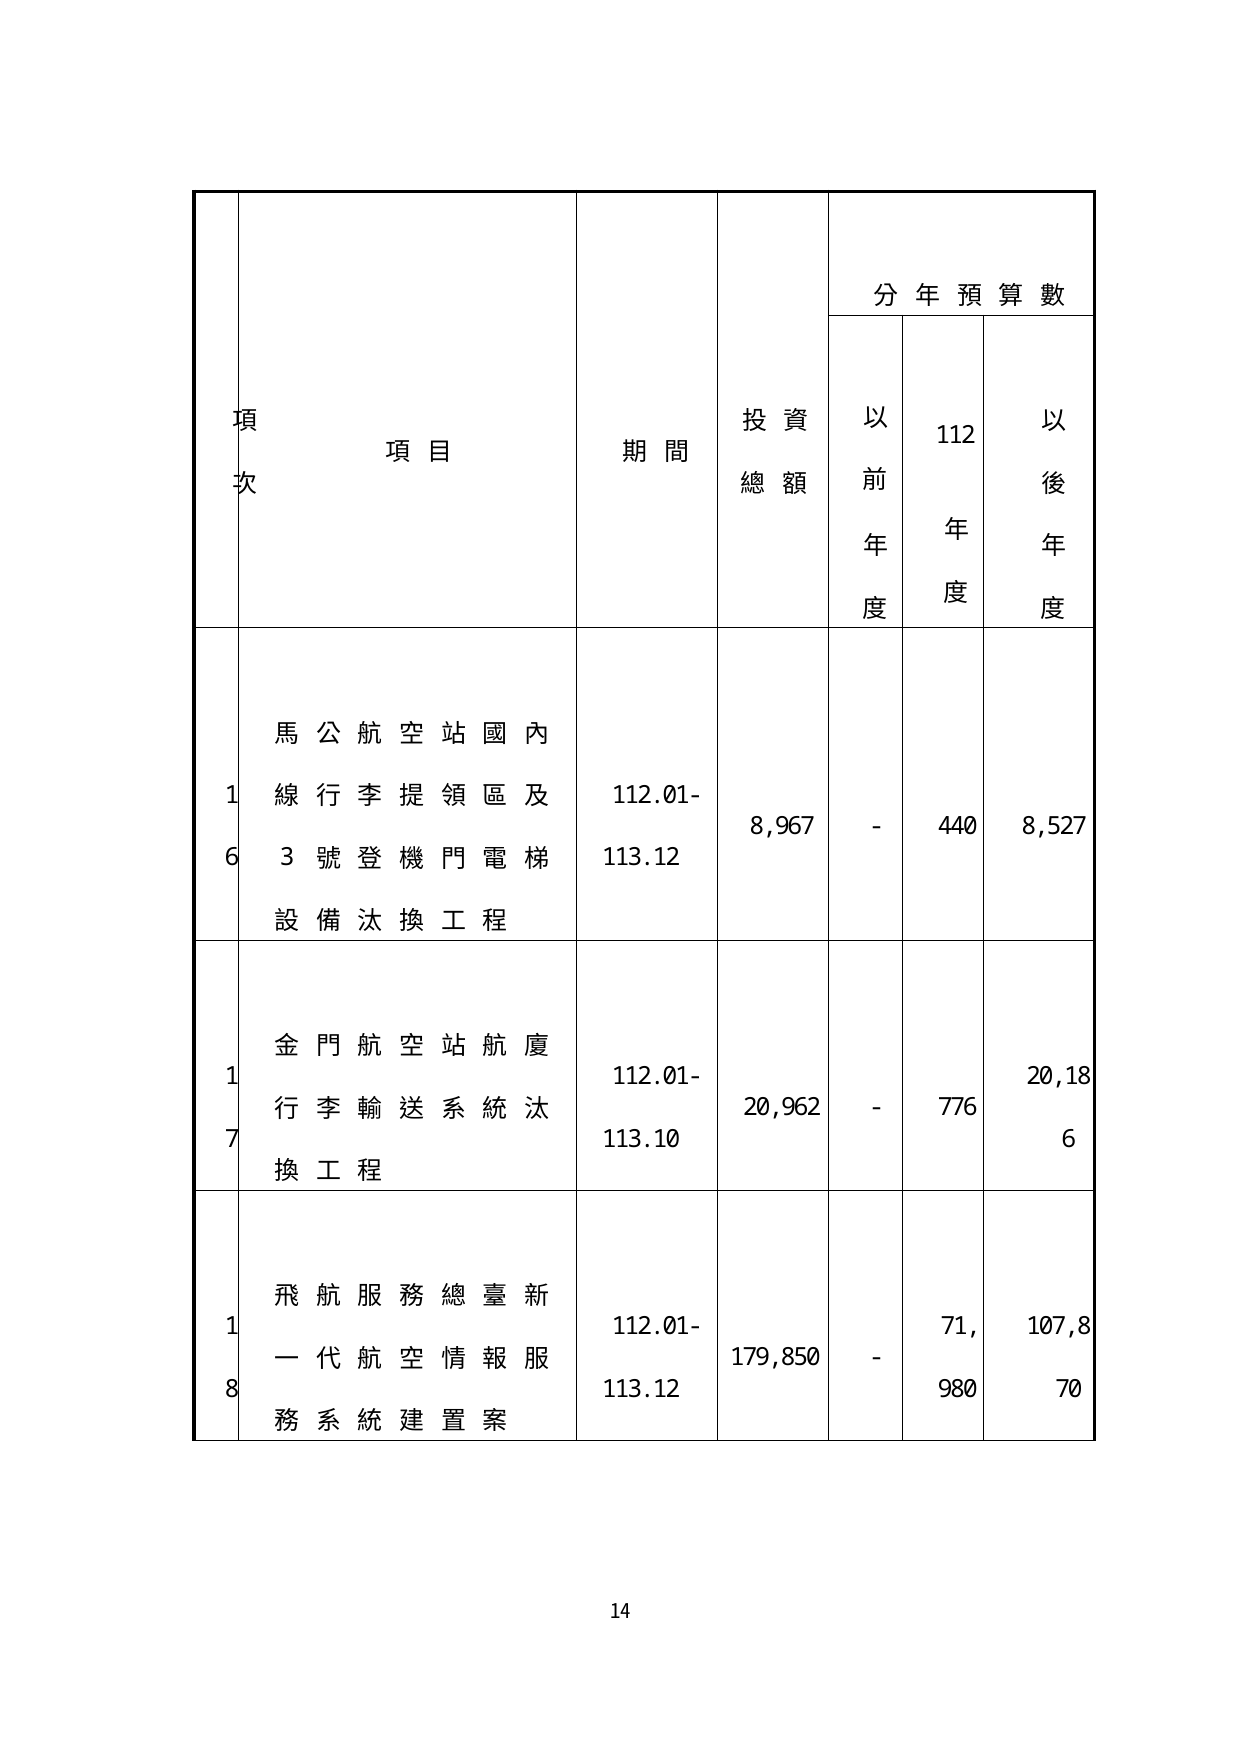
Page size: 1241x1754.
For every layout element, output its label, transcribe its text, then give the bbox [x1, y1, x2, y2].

table_cell - [829, 941, 902, 1189]
table_cell - [829, 1191, 902, 1439]
table_cell 以前 年度 [829, 316, 902, 627]
table_header 投資總額 [718, 193, 828, 627]
table_cell 107,870 [984, 1191, 1093, 1439]
table_cell 112.01-113.10 [577, 941, 717, 1189]
table_cell 17 [196, 941, 238, 1189]
table_header 項次 [196, 193, 238, 627]
table_cell 440 [903, 628, 983, 939]
table_header 項目 [239, 193, 576, 627]
table_cell 776 [903, 941, 983, 1189]
table_header 分年預算數 [829, 193, 1093, 314]
table_cell 金門航空站航廈行李輸送系統汰換工程 [239, 941, 576, 1189]
table_cell 8,527 [984, 628, 1093, 939]
table_cell 20,962 [718, 941, 828, 1189]
table_cell 112.01-113.12 [577, 1191, 717, 1439]
table_cell 71,980 [903, 1191, 983, 1439]
table_cell 以後年度 [984, 316, 1093, 627]
table_cell 馬公航空站國內線行李提領區及3號登機門電梯設備汰換工程 [239, 628, 576, 939]
table_cell 8,967 [718, 628, 828, 939]
table_cell 112 年度 [903, 316, 983, 627]
table_cell 16 [196, 628, 238, 939]
table_cell 20,186 [984, 941, 1093, 1189]
table_cell 179,850 [718, 1191, 828, 1439]
table_cell 112.01-113.12 [577, 628, 717, 939]
table_header 期間 [577, 193, 717, 627]
table_cell - [829, 628, 902, 939]
table_cell 18 [196, 1191, 238, 1439]
table_cell 飛航服務總臺新一代航空情報服務系統建置案 [239, 1191, 576, 1439]
